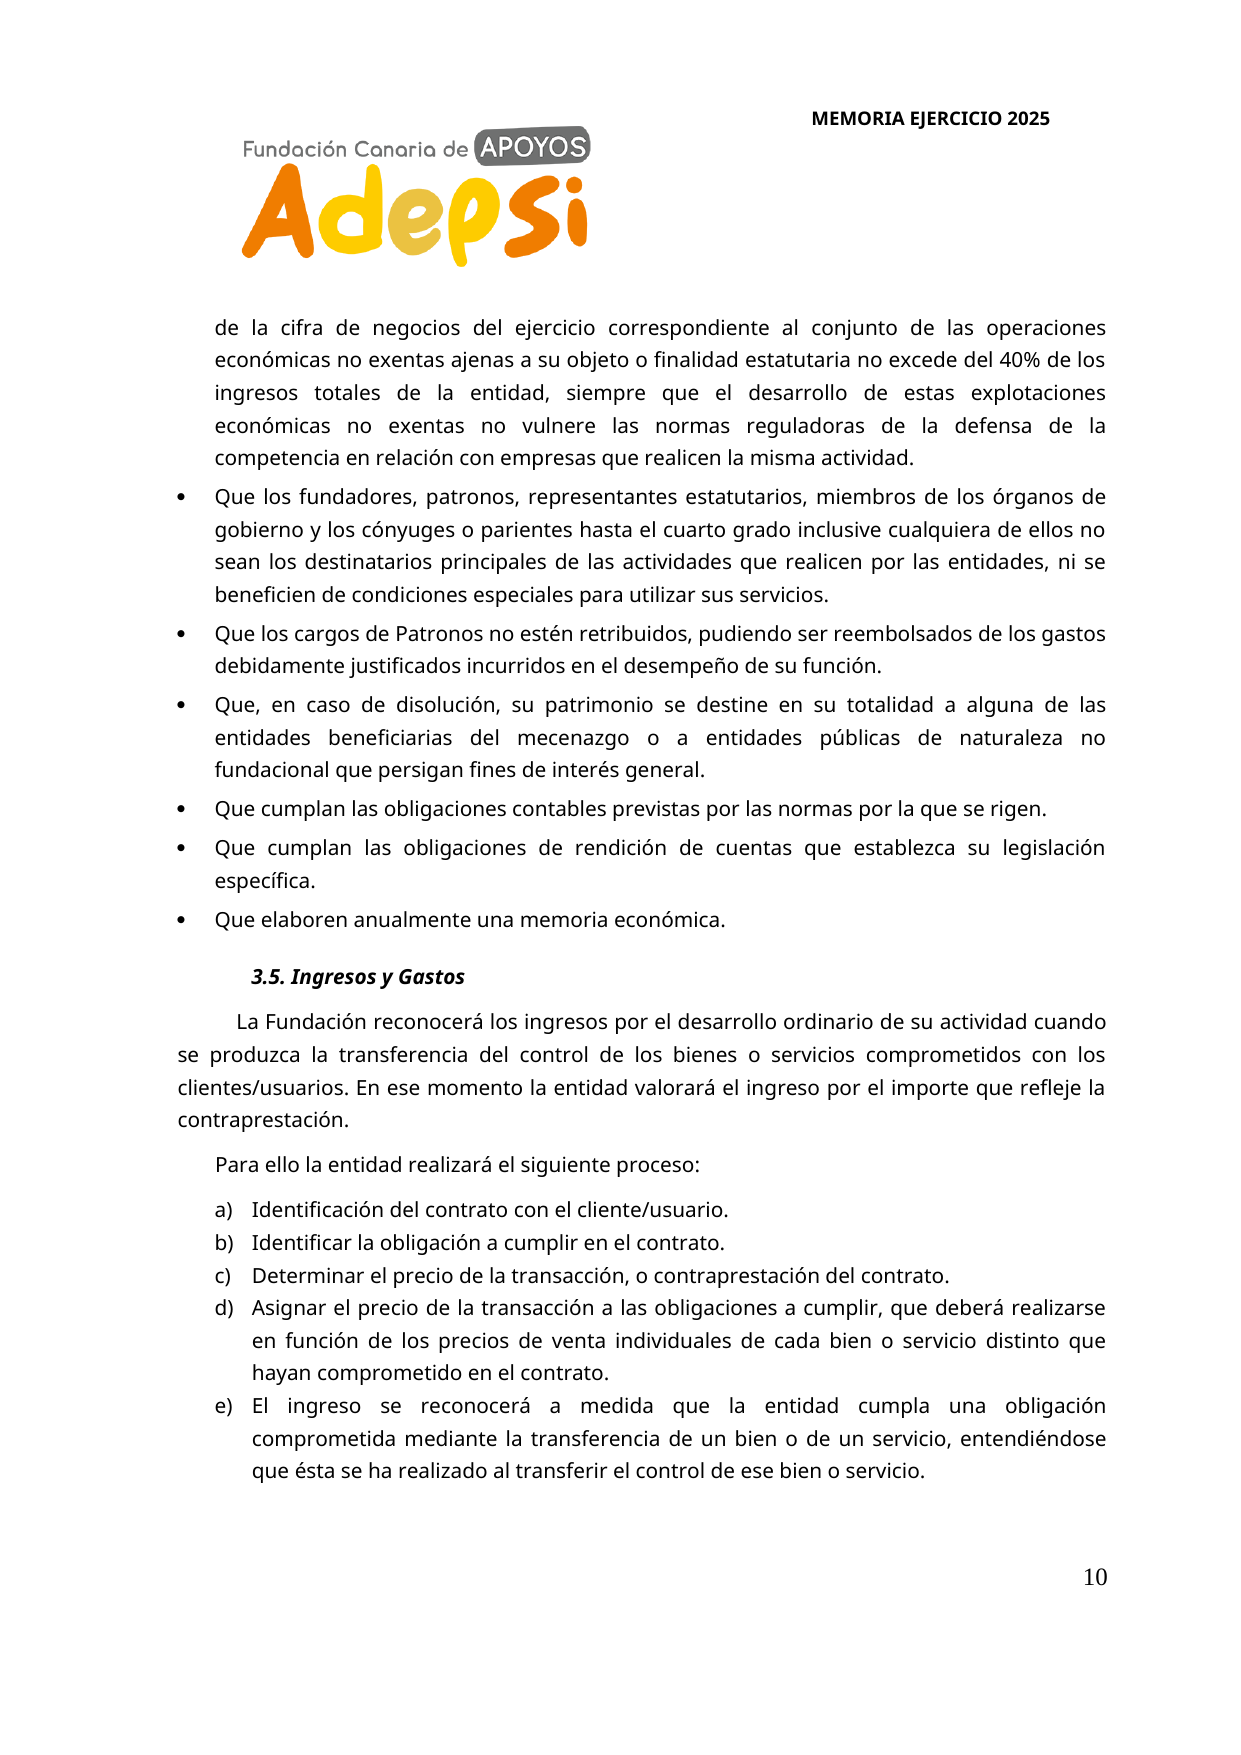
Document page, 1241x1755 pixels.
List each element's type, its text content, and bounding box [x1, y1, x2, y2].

list Identificación del contrato con el cliente/usuario. [214, 1196, 1107, 1224]
list Que los cargos de Patronos no estén retribuidos, pudiendo ser reembolsados de los gastos debidamente justificados incurridos en el desempeño de su función. [177, 619, 1107, 680]
text 3.5. Ingresos y Gastos [177, 962, 1107, 991]
list Asignar el precio de la transacción a las obligaciones a cumplir, que deberá realizarse en función de los precios de venta individuales de cada bien o servicio distinto que hayan comprometido en el contrato. [214, 1293, 1107, 1387]
text La Fundación reconocerá los ingresos por el desarrollo ordinario de su actividad cuando se produzca la transferencia del control de los bienes o servicios comprometidos con los clientes/usuarios. En ese momento la entidad valorará el ingreso por el importe que refleje la contraprestación. [177, 1007, 1107, 1134]
list Que los fundadores, patronos, representantes estatutarios, miembros de los órganos de gobierno y los cónyuges o parientes hasta el cuarto grado inclusive cualquiera de ellos no sean los destinatarios principales de las actividades que realicen por las entidades, ni se beneficien de condiciones especiales para utilizar sus servicios. [177, 482, 1107, 608]
list Determinar el precio de la transacción, o contraprestación del contrato. [214, 1261, 1107, 1289]
list Que elaboren anualmente una memoria económica. [177, 905, 1107, 933]
text Para ello la entidad realizará el siguiente proceso: [177, 1150, 1107, 1179]
list Que, en caso de disolución, su patrimonio se destine en su totalidad a alguna de las entidades beneficiarias del mecenazgo o a entidades públicas de naturaleza no fundacional que persigan fines de interés general. [177, 690, 1107, 784]
list de la cifra de negocios del ejercicio correspondiente al conjunto de las operaciones económicas no exentas ajenas a su objeto o finalidad estatutaria no excede del 40% de los ingresos totales de la entidad, siempre que el desarrollo de estas explotaciones económicas no exentas no vulnere las normas reguladoras de la defensa de la competencia en relación con empresas que realicen la misma actividad. [177, 313, 1107, 472]
list Que cumplan las obligaciones contables previstas por las normas por la que se rigen. [177, 794, 1107, 823]
list El ingreso se reconocerá a medida que la entidad cumpla una obligación comprometida mediante la transferencia de un bien o de un servicio, entendiéndose que ésta se ha realizado al transferir el control de ese bien o servicio. [214, 1391, 1107, 1485]
list Que cumplan las obligaciones de rendición de cuentas que establezca su legislación específica. [177, 833, 1107, 894]
list Identificar la obligación a cumplir en el contrato. [214, 1228, 1107, 1257]
